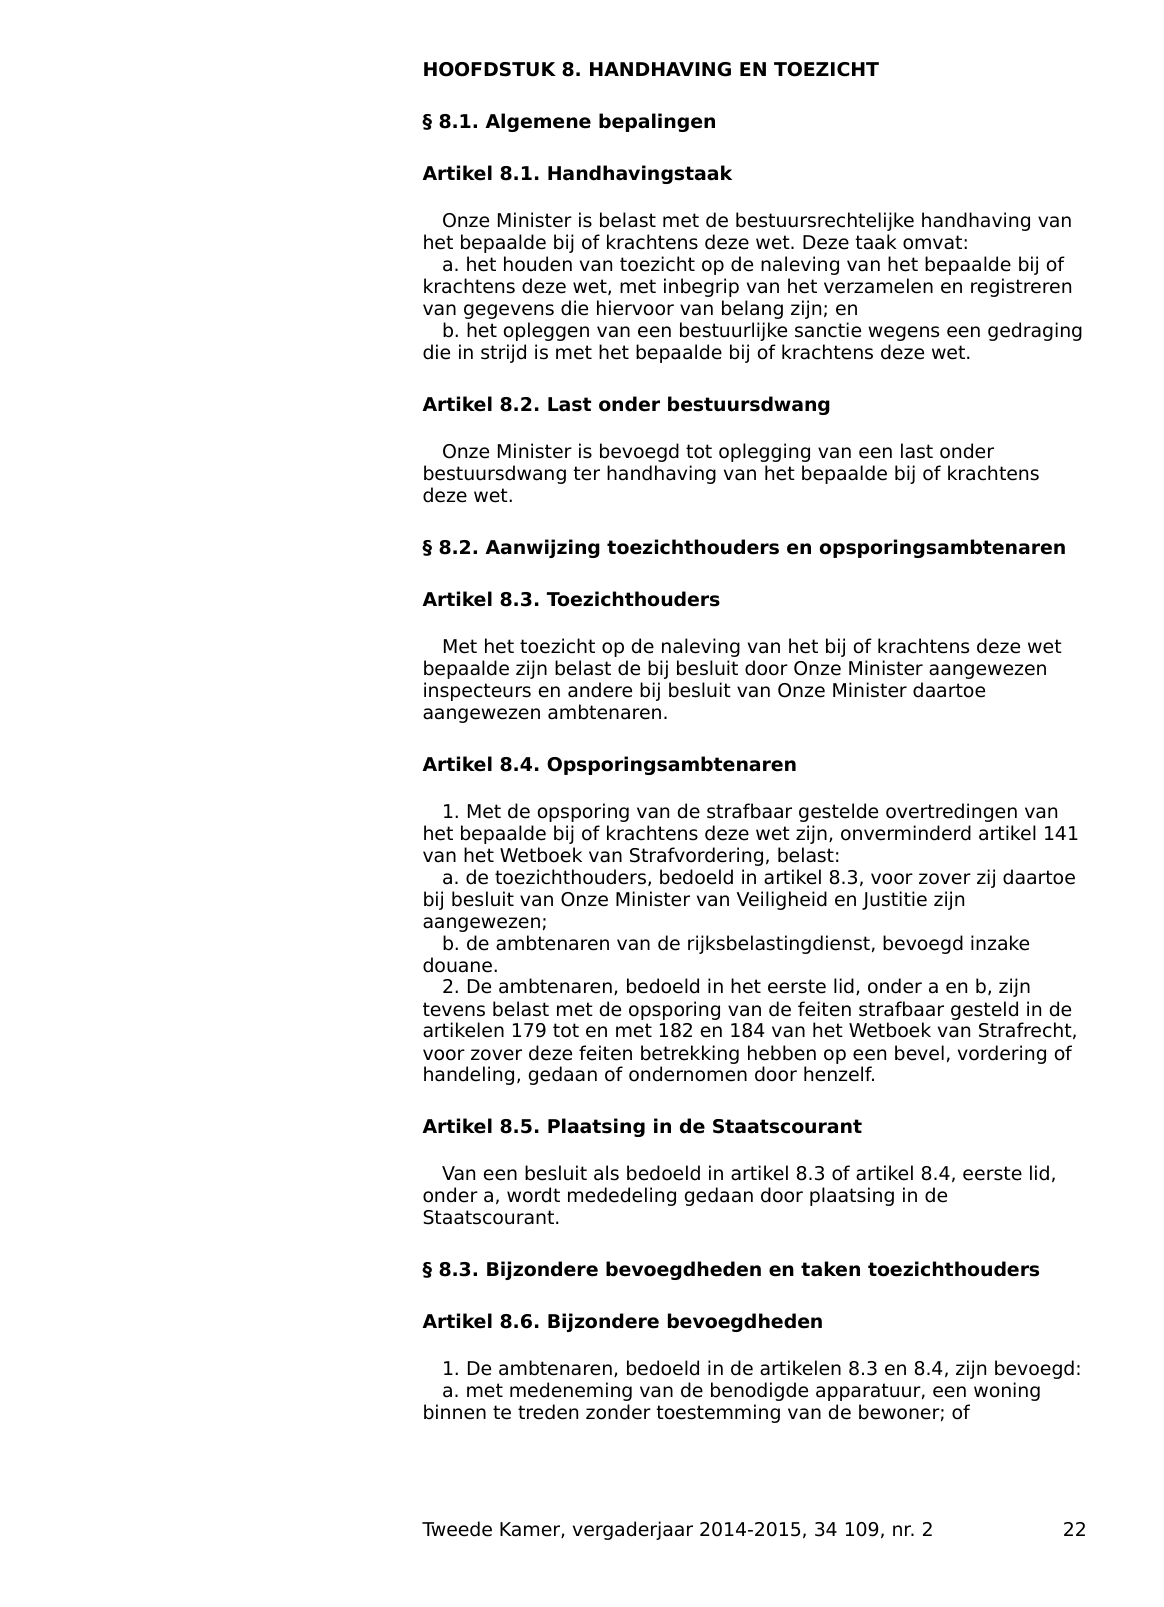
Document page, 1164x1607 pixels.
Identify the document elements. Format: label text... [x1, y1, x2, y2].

text Onze Minister is bevoegd tot oplegging van een last onder bestuursdwang ter handhaving van het bepaalde bij of krachtens deze wet. [422, 441, 1087, 507]
subtitle § 8.2. Aanwijzing toezichthouders en opsporingsambtenaren [422, 537, 1087, 559]
text a. het houden van toezicht op de naleving van het bepaalde bij of krachtens deze wet, met inbegrip van het verzamelen en registreren van gegevens die hiervoor van belang zijn; en [422, 254, 1087, 320]
text b. het opleggen van een bestuurlijke sanctie wegens een gedraging die in strijd is met het bepaalde bij of krachtens deze wet. [422, 320, 1087, 364]
subtitle Artikel 8.5. Plaatsing in de Staatscourant [422, 1116, 1087, 1138]
text Onze Minister is belast met de bestuursrechtelijke handhaving van het bepaalde bij of krachtens deze wet. Deze taak omvat: [422, 210, 1087, 254]
text 1. De ambtenaren, bedoeld in de artikelen 8.3 en 8.4, zijn bevoegd: [422, 1358, 1087, 1380]
subtitle Artikel 8.4. Opsporingsambtenaren [422, 754, 1087, 776]
subtitle Artikel 8.3. Toezichthouders [422, 589, 1087, 611]
text a. met medeneming van de benodigde apparatuur, een woning binnen te treden zonder toestemming van de bewoner; of [422, 1380, 1087, 1424]
text a. de toezichthouders, bedoeld in artikel 8.3, voor zover zij daartoe bij besluit van Onze Minister van Veiligheid en Justitie zijn aangewezen; [422, 867, 1087, 932]
subtitle § 8.1. Algemene bepalingen [422, 111, 1087, 133]
subtitle Artikel 8.1. Handhavingstaak [422, 163, 1087, 185]
text 1. Met de opsporing van de strafbaar gestelde overtredingen van het bepaalde bij of krachtens deze wet zijn, onverminderd artikel 141 van het Wetboek van Strafvordering, belast: [422, 801, 1087, 867]
subtitle HOOFDSTUK 8. HANDHAVING EN TOEZICHT [422, 59, 1087, 81]
subtitle Artikel 8.6. Bijzondere bevoegdheden [422, 1311, 1087, 1333]
subtitle Artikel 8.2. Last onder bestuursdwang [422, 394, 1087, 416]
text 2. De ambtenaren, bedoeld in het eerste lid, onder a en b, zijn tevens belast met de opsporing van de feiten strafbaar gesteld in de artikelen 179 tot en met 182 en 184 van het Wetboek van Strafrecht, voor zover deze feiten betrekking hebben op een bevel, vordering of handeling, gedaan of ondernomen door henzelf. [422, 976, 1087, 1086]
text Van een besluit als bedoeld in artikel 8.3 of artikel 8.4, eerste lid, onder a, wordt mededeling gedaan door plaatsing in de Staatscourant. [422, 1163, 1087, 1229]
subtitle § 8.3. Bijzondere bevoegdheden en taken toezichthouders [422, 1259, 1087, 1281]
text Met het toezicht op de naleving van het bij of krachtens deze wet bepaalde zijn belast de bij besluit door Onze Minister aangewezen inspecteurs en andere bij besluit van Onze Minister daartoe aangewezen ambtenaren. [422, 636, 1087, 724]
text b. de ambtenaren van de rijksbelastingdienst, bevoegd inzake douane. [422, 932, 1087, 976]
